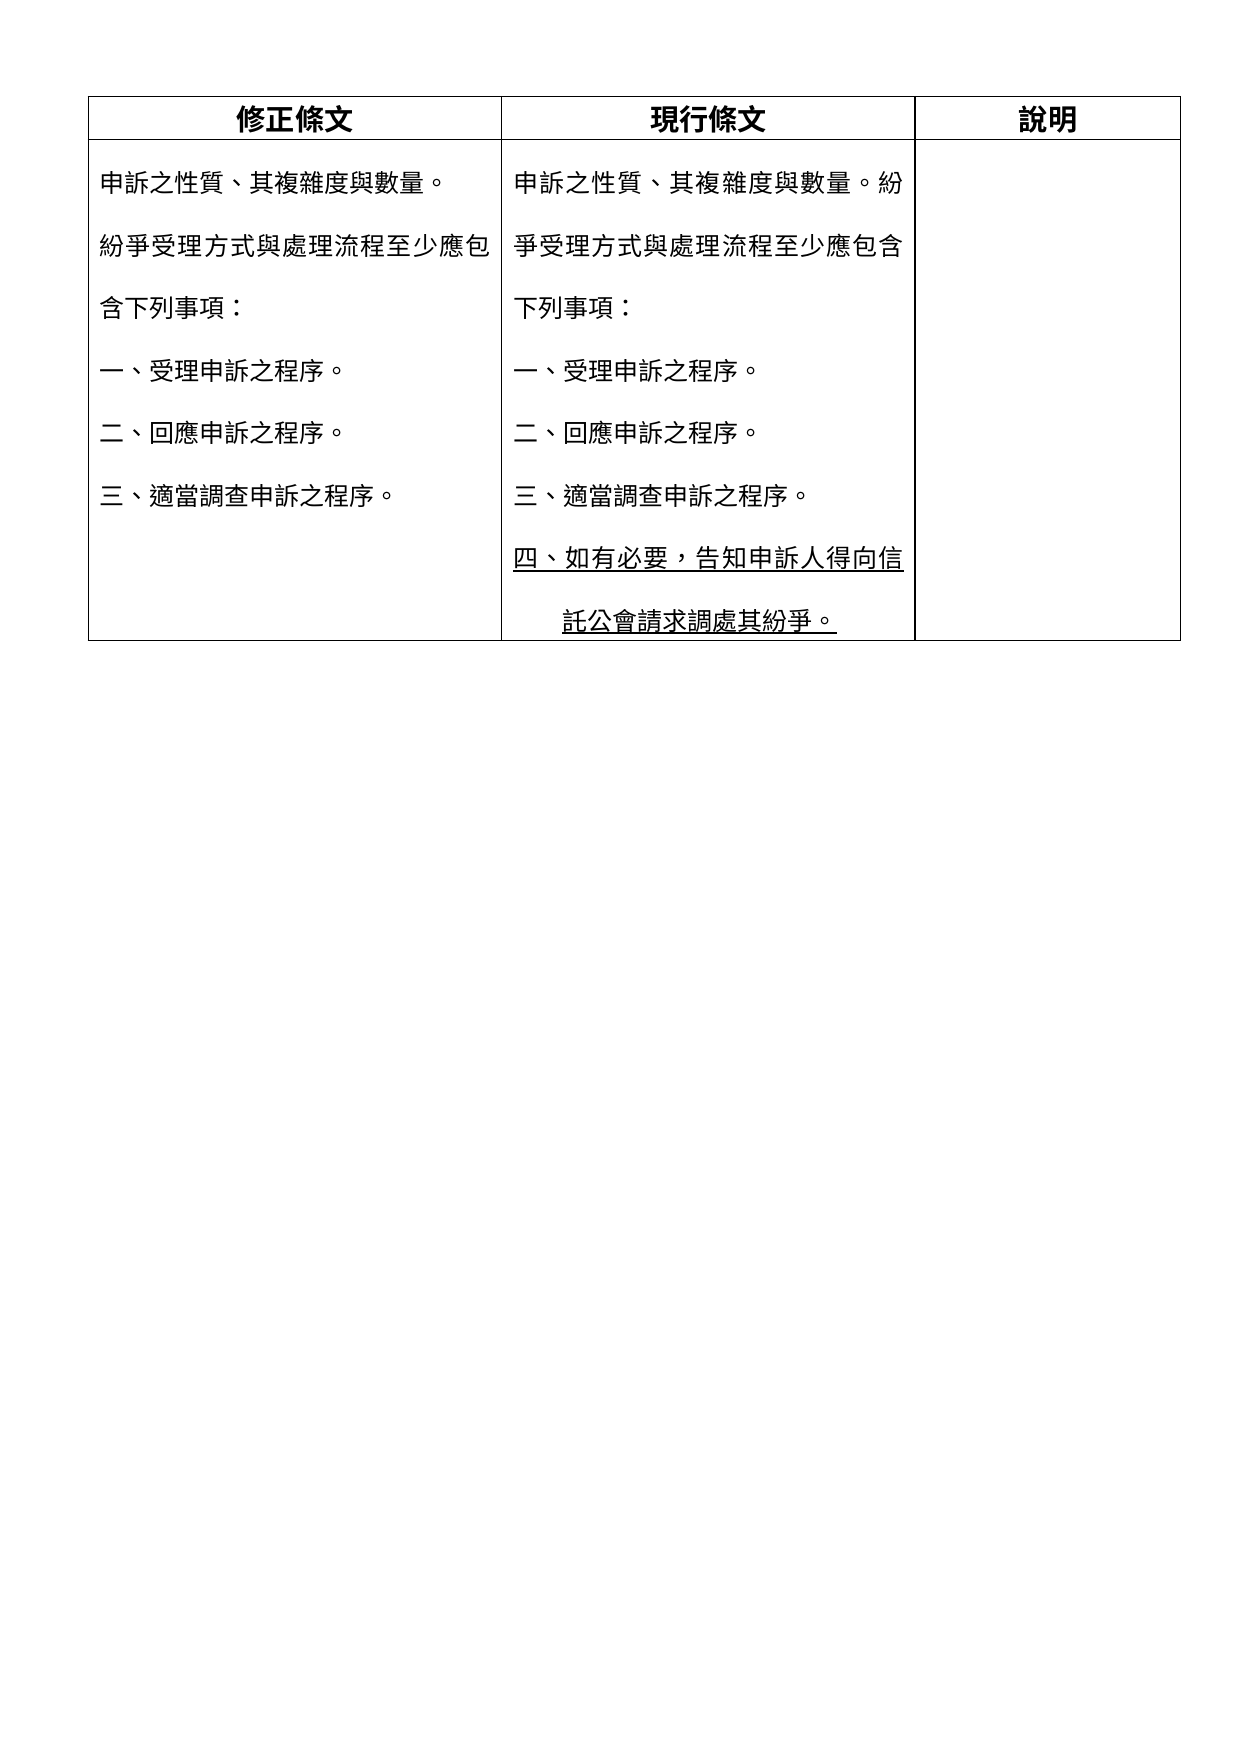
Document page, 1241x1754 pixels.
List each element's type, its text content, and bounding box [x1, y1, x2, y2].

table_header 修正條文 [89, 97, 501, 139]
table_cell [916, 140, 1180, 640]
table_cell 申訴之性質、其複雜度與數量。紛爭受理方式與處理流程至少應包含下列事項： 一、受理申訴之程序。 二、回應申訴之程序。 三、適當調查申訴之程序。 四、如有必要，告知申訴人得向信託公會請求調處其紛爭。 [502, 140, 914, 640]
table_header 現行條文 [502, 97, 914, 139]
table_cell 申訴之性質、其複雜度與數量。 紛爭受理方式與處理流程至少應包含下列事項： 一、受理申訴之程序。 二、回應申訴之程序。 三、適當調查申訴之程序。 [89, 140, 501, 640]
table_header 說明 [916, 97, 1180, 139]
